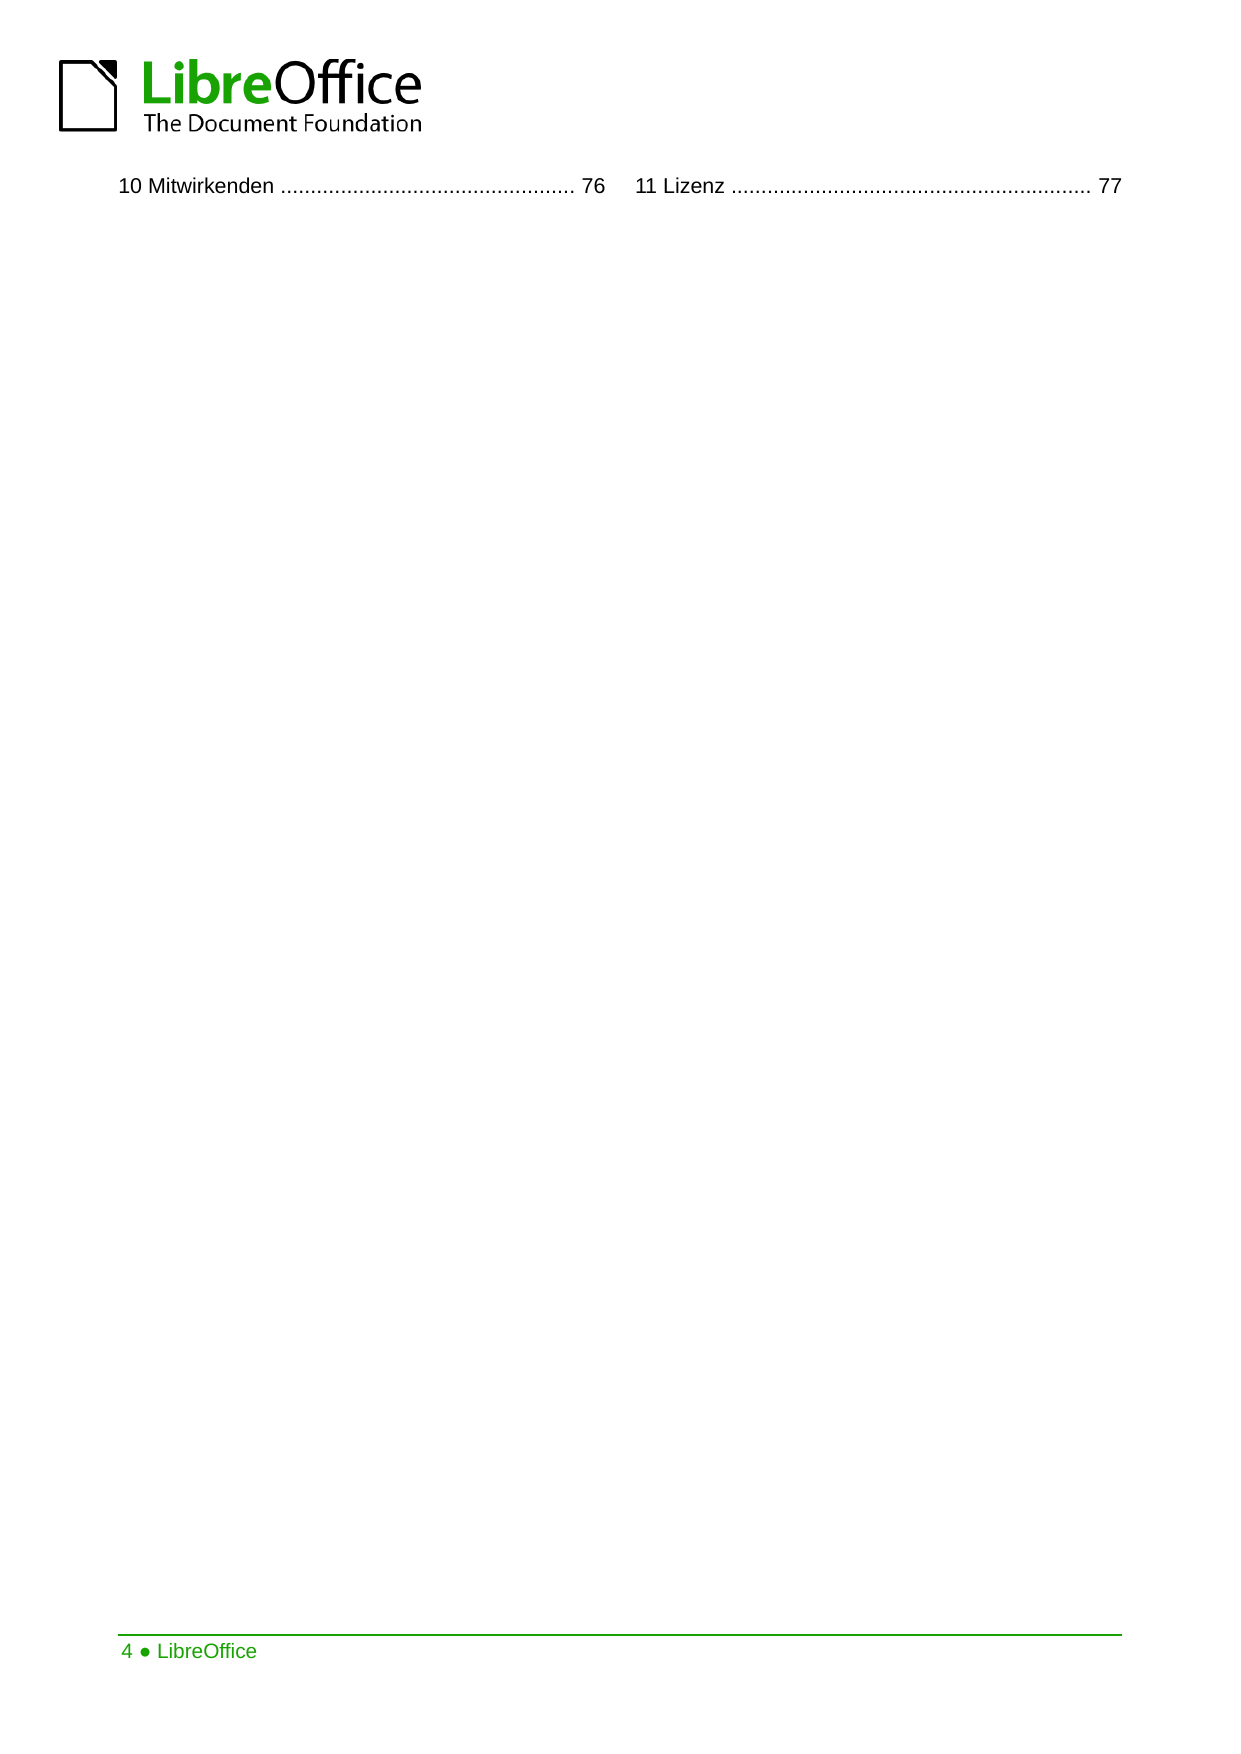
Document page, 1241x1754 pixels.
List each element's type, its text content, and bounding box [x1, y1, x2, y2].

picture [56, 59, 422, 132]
text 11 Lizenz 77 [635, 170, 1122, 198]
text 10 Mitwirkenden 76 [118, 170, 605, 198]
